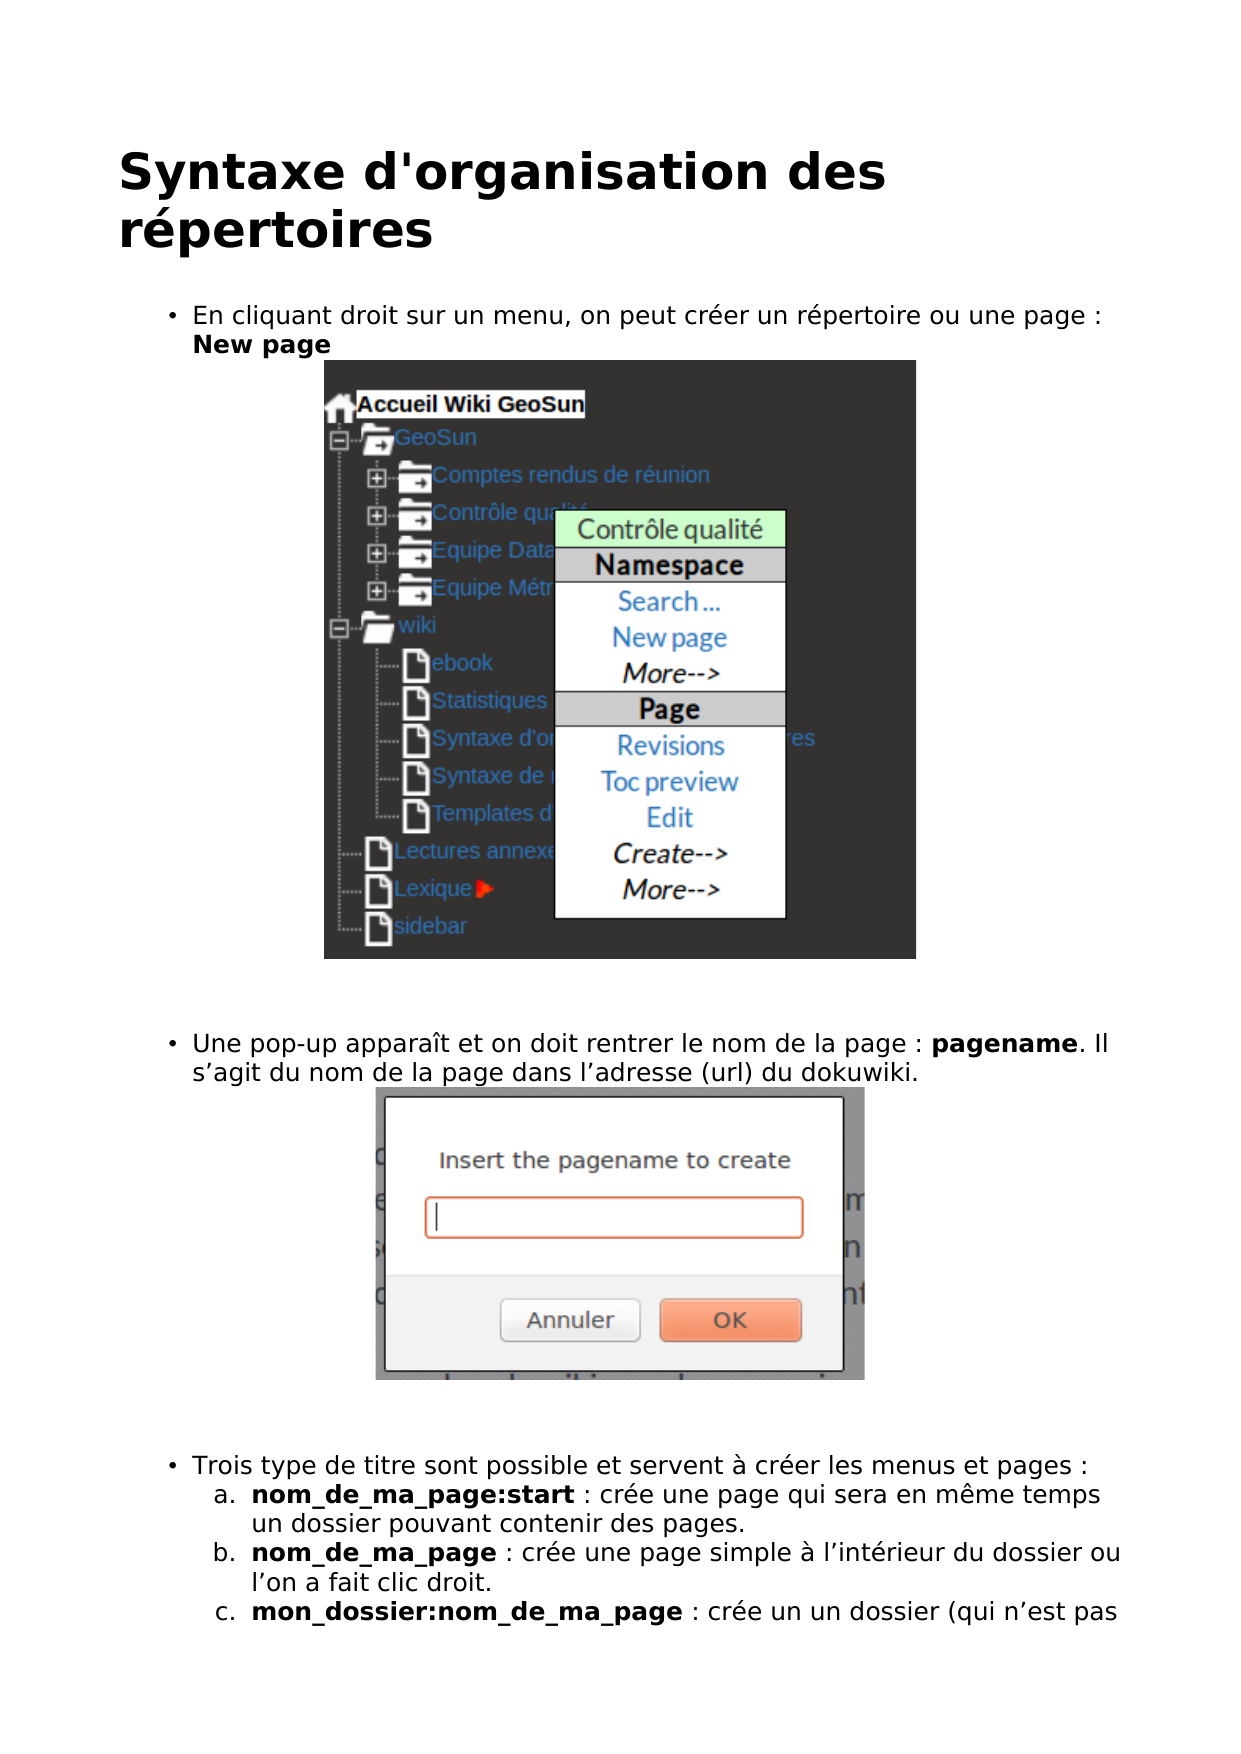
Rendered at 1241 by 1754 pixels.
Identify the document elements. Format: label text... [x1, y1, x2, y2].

list Une pop-up apparaît et on doit rentrer le nom de la page : pagename. Il s’agit du nom de la page dans l’adresse (url) du dokuwiki. [177, 1029, 1122, 1088]
list nom_de_ma_page:start : crée une page qui sera en même temps un dossier pouvant contenir des pages. [236, 1480, 1122, 1539]
list nom_de_ma_page : crée une page simple à l’intérieur du dossier ou l’on a fait clic droit. [236, 1539, 1122, 1597]
list En cliquant droit sur un menu, on peut créer un répertoire ou une page : New page [177, 302, 1122, 360]
list mon_dossier:nom_de_ma_page : crée un un dossier (qui n’est pas [236, 1597, 1122, 1626]
picture [375, 1087, 865, 1380]
list Trois type de titre sont possible et servent à créer les menus et pages : [177, 1451, 1122, 1480]
picture [324, 360, 917, 959]
subtitle Syntaxe d'organisation des répertoires [118, 143, 1122, 259]
